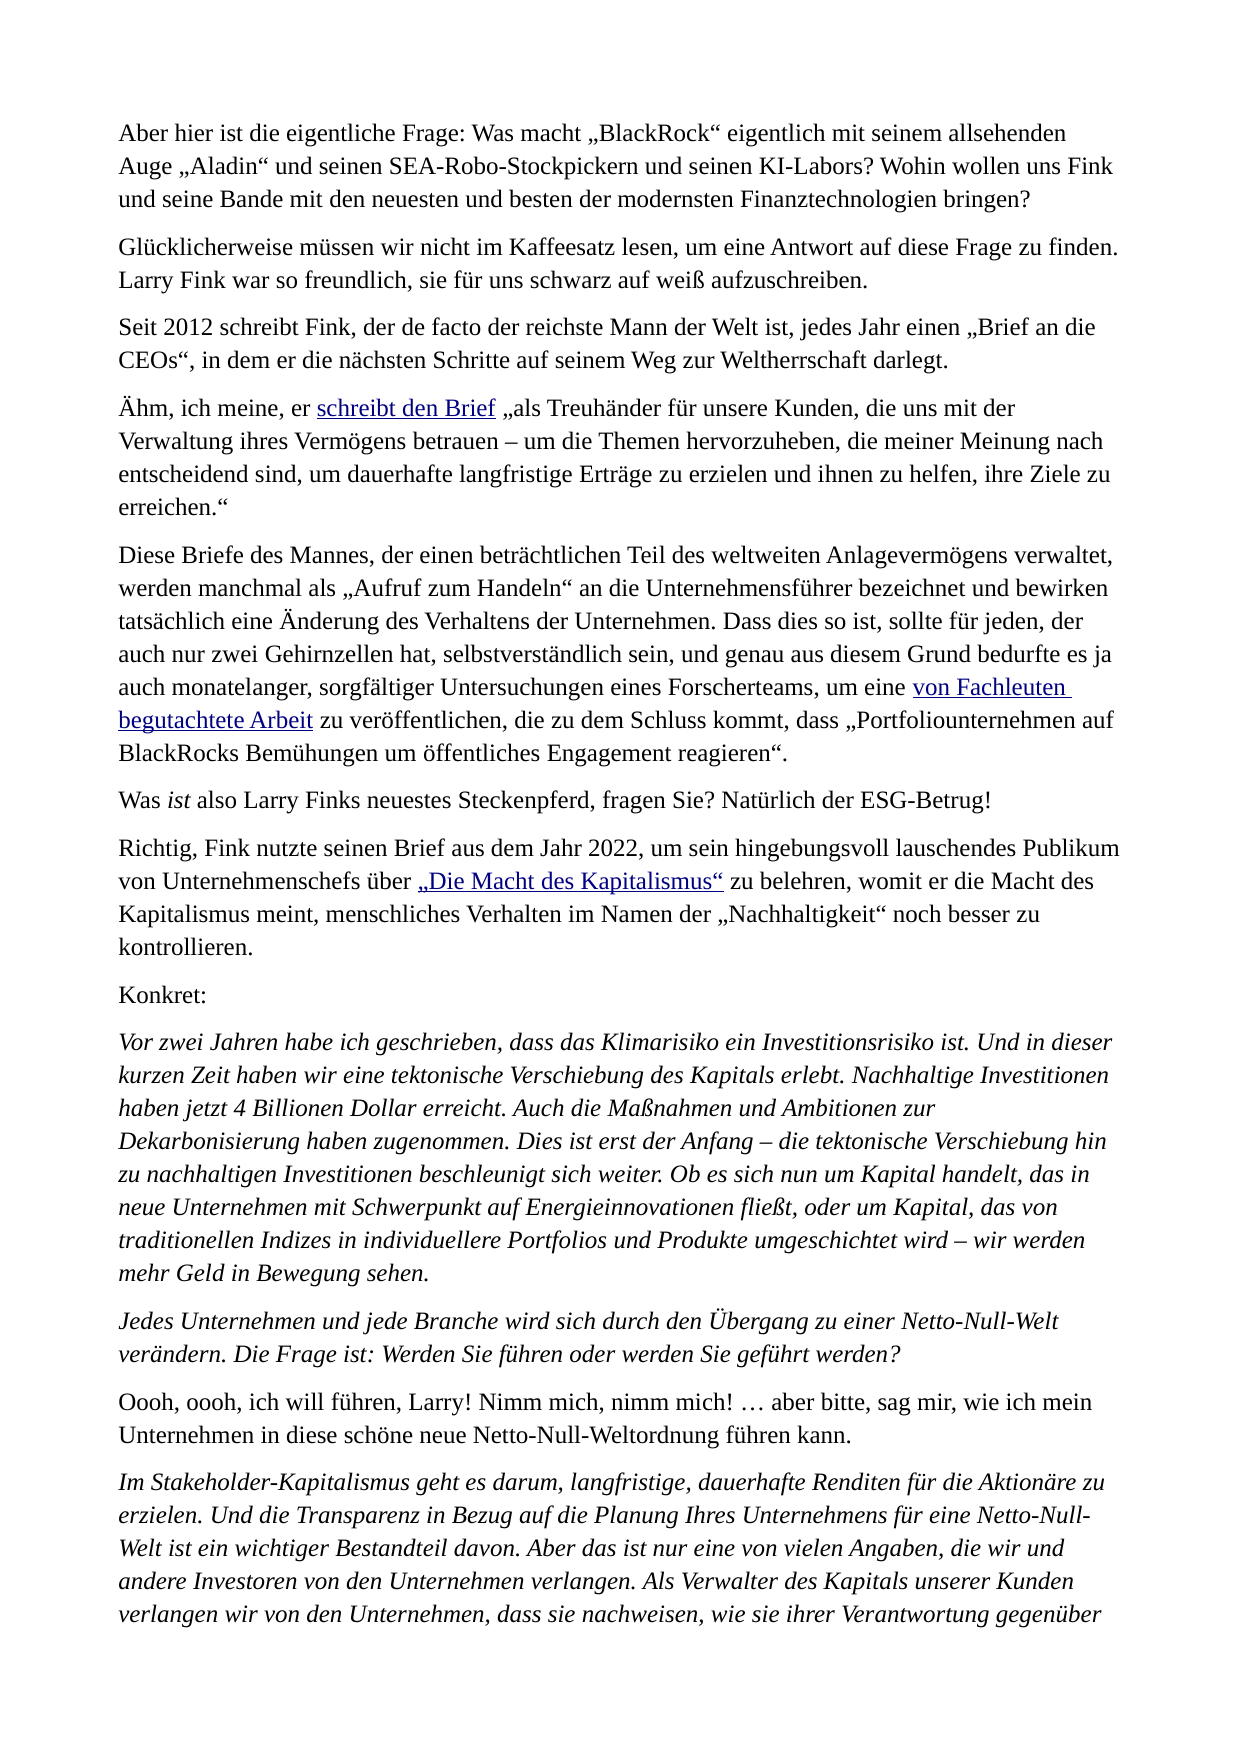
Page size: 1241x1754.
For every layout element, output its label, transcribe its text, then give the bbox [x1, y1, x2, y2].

text Vor zwei Jahren habe ich geschrieben, dass das Klimarisiko ein Investitionsrisiko ist. Und in dieser kurzen Zeit haben wir eine tektonische Verschiebung des Kapitals erlebt. Nachhaltige Investitionen haben jetzt 4 Billionen Dollar erreicht. Auch die Maßnahmen und Ambitionen zur Dekarbonisierung haben zugenommen. Dies ist erst der Anfang – die tektonische Verschiebung hin zu nachhaltigen Investitionen beschleunigt sich weiter. Ob es sich nun um Kapital handelt, das in neue Unternehmen mit Schwerpunkt auf Energieinnovationen fließt, oder um Kapital, das von traditionellen Indizes in individuellere Portfolios und Produkte umgeschichtet wird – wir werden mehr Geld in Bewegung sehen. [118, 1027, 1122, 1287]
text Im Stakeholder-Kapitalismus geht es darum, langfristige, dauerhafte Renditen für die Aktionäre zu erzielen. Und die Transparenz in Bezug auf die Planung Ihres Unternehmens für eine Netto-Null-Welt ist ein wichtiger Bestandteil davon. Aber das ist nur eine von vielen Angaben, die wir und andere Investoren von den Unternehmen verlangen. Als Verwalter des Kapitals unserer Kunden verlangen wir von den Unternehmen, dass sie nachweisen, wie sie ihrer Verantwortung gegenüber [118, 1467, 1122, 1628]
text Seit 2012 schreibt Fink, der de facto der reichste Mann der Welt ist, jedes Jahr einen „Brief an die CEOs“, in dem er die nächsten Schritte auf seinem Weg zur Weltherrschaft darlegt. [118, 312, 1122, 374]
text Diese Briefe des Mannes, der einen beträchtlichen Teil des weltweiten Anlagevermögens verwaltet, werden manchmal als „Aufruf zum Handeln“ an die Unternehmensführer bezeichnet und bewirken tatsächlich eine Änderung des Verhaltens der Unternehmen. Dass dies so ist, sollte für jeden, der auch nur zwei Gehirnzellen hat, selbstverständlich sein, und genau aus diesem Grund bedurfte es ja auch monatelanger, sorgfältiger Untersuchungen eines Forscherteams, um eine von Fachleuten begutachtete Arbeit zu veröffentlichen, die zu dem Schluss kommt, dass „Portfoliounternehmen auf BlackRocks Bemühungen um öffentliches Engagement reagieren“. [118, 540, 1122, 767]
text Ähm, ich meine, er schreibt den Brief „als Treuhänder für unsere Kunden, die uns mit der Verwaltung ihres Vermögens betrauen – um die Themen hervorzuheben, die meiner Meinung nach entscheidend sind, um dauerhafte langfristige Erträge zu erzielen und ihnen zu helfen, ihre Ziele zu erreichen.“ [118, 393, 1122, 521]
text Konkret: [118, 980, 1122, 1008]
text Oooh, oooh, ich will führen, Larry! Nimm mich, nimm mich! … aber bitte, sag mir, wie ich mein Unternehmen in diese schöne neue Netto-Null-Weltordnung führen kann. [118, 1387, 1122, 1448]
text Was ist also Larry Finks neuestes Steckenpferd, fragen Sie? Natürlich der ESG-Betrug! [118, 785, 1122, 814]
text Richtig, Fink nutzte seinen Brief aus dem Jahr 2022, um sein hingebungsvoll lauschendes Publikum von Unternehmenschefs über „Die Macht des Kapitalismus“ zu belehren, womit er die Macht des Kapitalismus meint, menschliches Verhalten im Namen der „Nachhaltigkeit“ noch besser zu kontrollieren. [118, 833, 1122, 961]
text Jedes Unternehmen und jede Branche wird sich durch den Übergang zu einer Netto-Null-Welt verändern. Die Frage ist: Werden Sie führen oder werden Sie geführt werden? [118, 1306, 1122, 1368]
text Aber hier ist die eigentliche Frage: Was macht „BlackRock“ eigentlich mit seinem allsehenden Auge „Aladin“ und seinen SEA-Robo-Stockpickern und seinen KI-Labors? Wohin wollen uns Fink und seine Bande mit den neuesten und besten der modernsten Finanztechnologien bringen? [118, 118, 1122, 213]
text Glücklicherweise müssen wir nicht im Kaffeesatz lesen, um eine Antwort auf diese Frage zu finden. Larry Fink war so freundlich, sie für uns schwarz auf weiß aufzuschreiben. [118, 232, 1122, 293]
